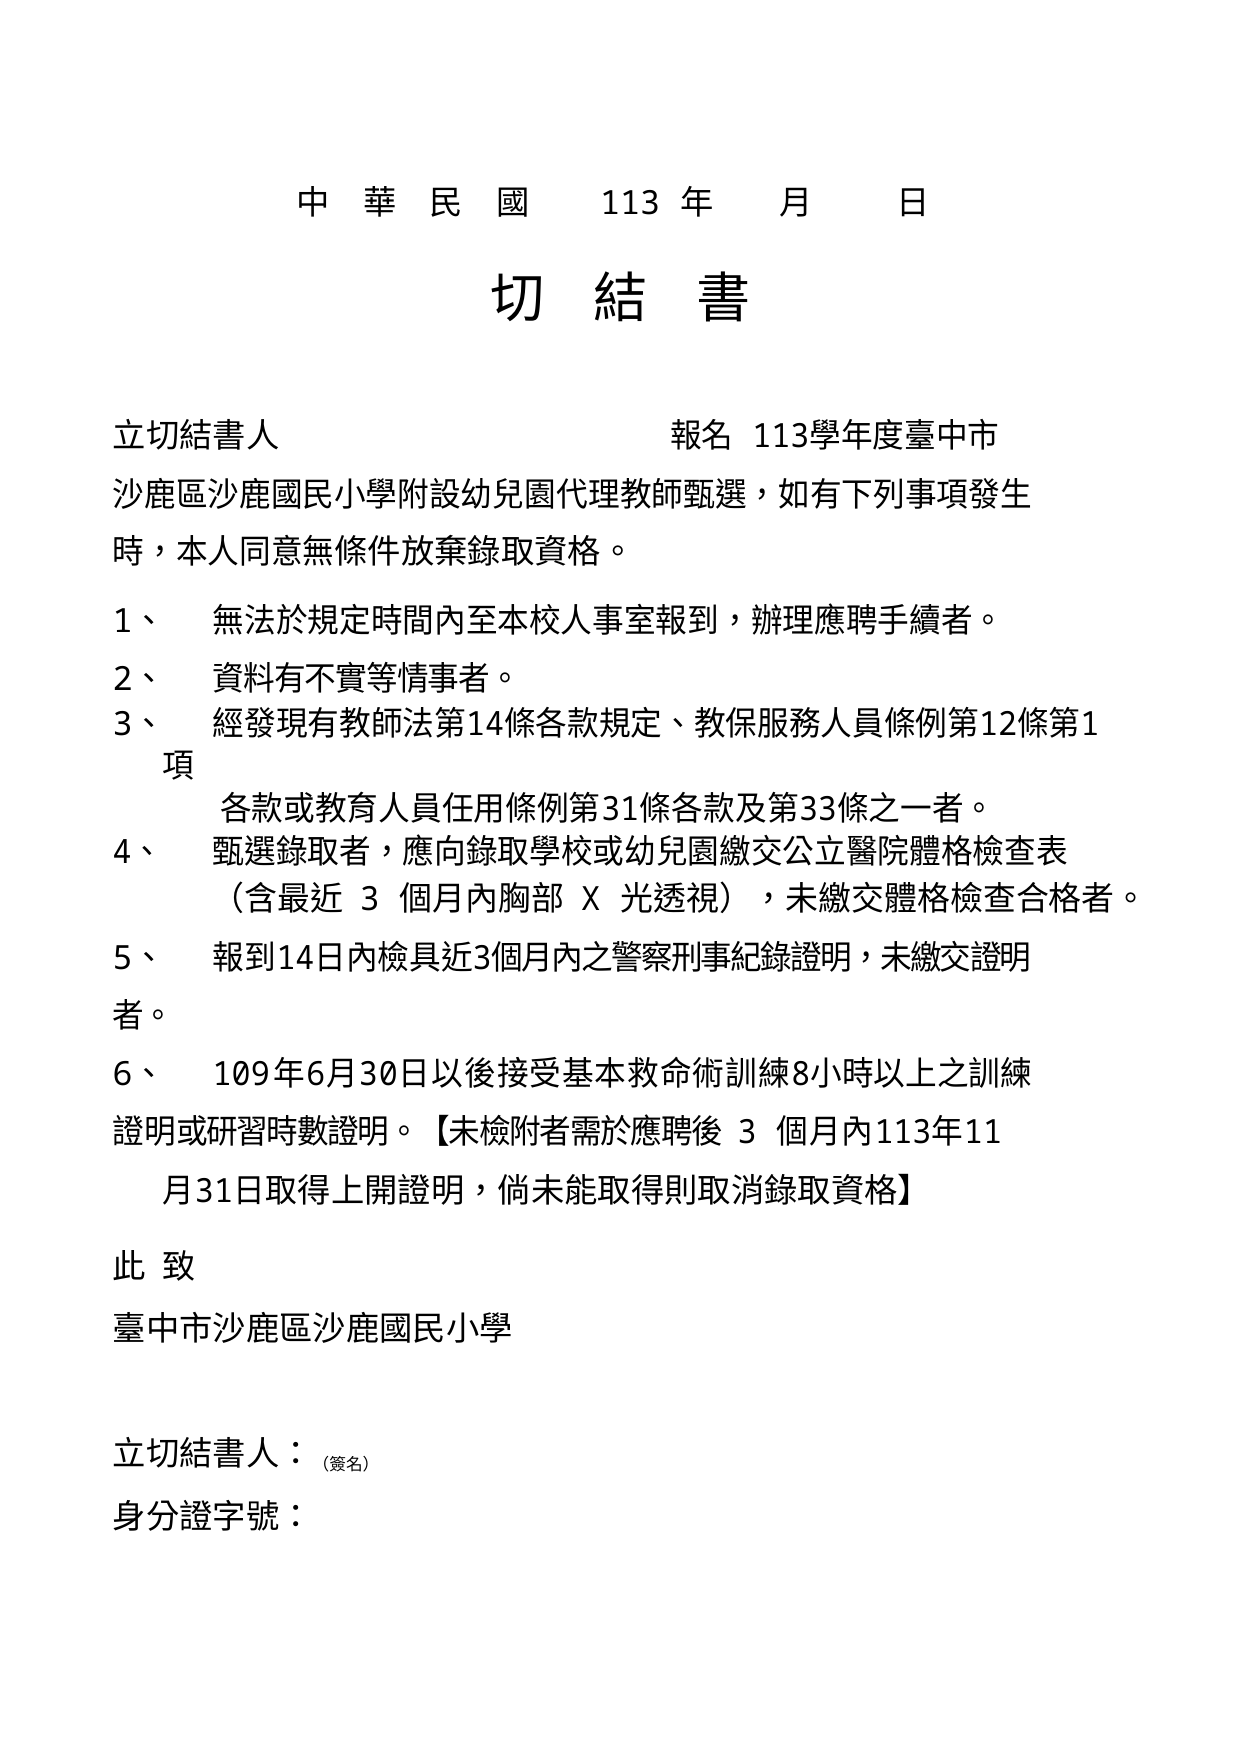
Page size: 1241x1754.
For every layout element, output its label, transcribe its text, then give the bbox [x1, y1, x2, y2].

text 切 結 書 [112, 221, 1128, 346]
text 中 華 民 國 113 年 月 日 [112, 158, 1113, 221]
list 無法於規定時間內至本校人事室報到，辦理應聘手續者。 [112, 593, 1128, 642]
text 臺中市沙鹿區沙鹿國民小學 [112, 1284, 1128, 1347]
text 各款或教育人員任用條例第31條各款及第33條之一者。 [162, 787, 1128, 829]
list 甄選錄取者，應向錄取學校或幼兒園繳交公立醫院體格檢查表 [112, 830, 1128, 872]
text 立切結書人：（簽名） [112, 1409, 1128, 1472]
text 立切結書人 報名 113學年度臺中市 [112, 409, 1032, 458]
list 經發現有教師法第14條各款規定、教保服務人員條例第12條第1項 [112, 701, 1128, 786]
text （含最近 3 個月內胸部 X 光透視），未繳交體格檢查合格者。 [112, 872, 1128, 921]
list 資料有不實等情事者。 [112, 652, 1128, 701]
text 此 致 [112, 1222, 1128, 1284]
text 身分證字號： [112, 1472, 1128, 1534]
text 月31日取得上開證明，倘未能取得則取消錄取資格】 [162, 1164, 1045, 1212]
list 109年6月30日以後接受基本救命術訓練8小時以上之訓練證明或研習時數證明。【未檢附者需於應聘後 3 個月內113年11 [112, 1047, 1045, 1154]
list 報到14日內檢具近3個月內之警察刑事紀錄證明，未繳交證明者。 [112, 931, 1045, 1037]
text 沙鹿區沙鹿國民小學附設幼兒園代理教師甄選，如有下列事項發生時，本人同意無條件放棄錄取資格。 [112, 467, 1032, 573]
